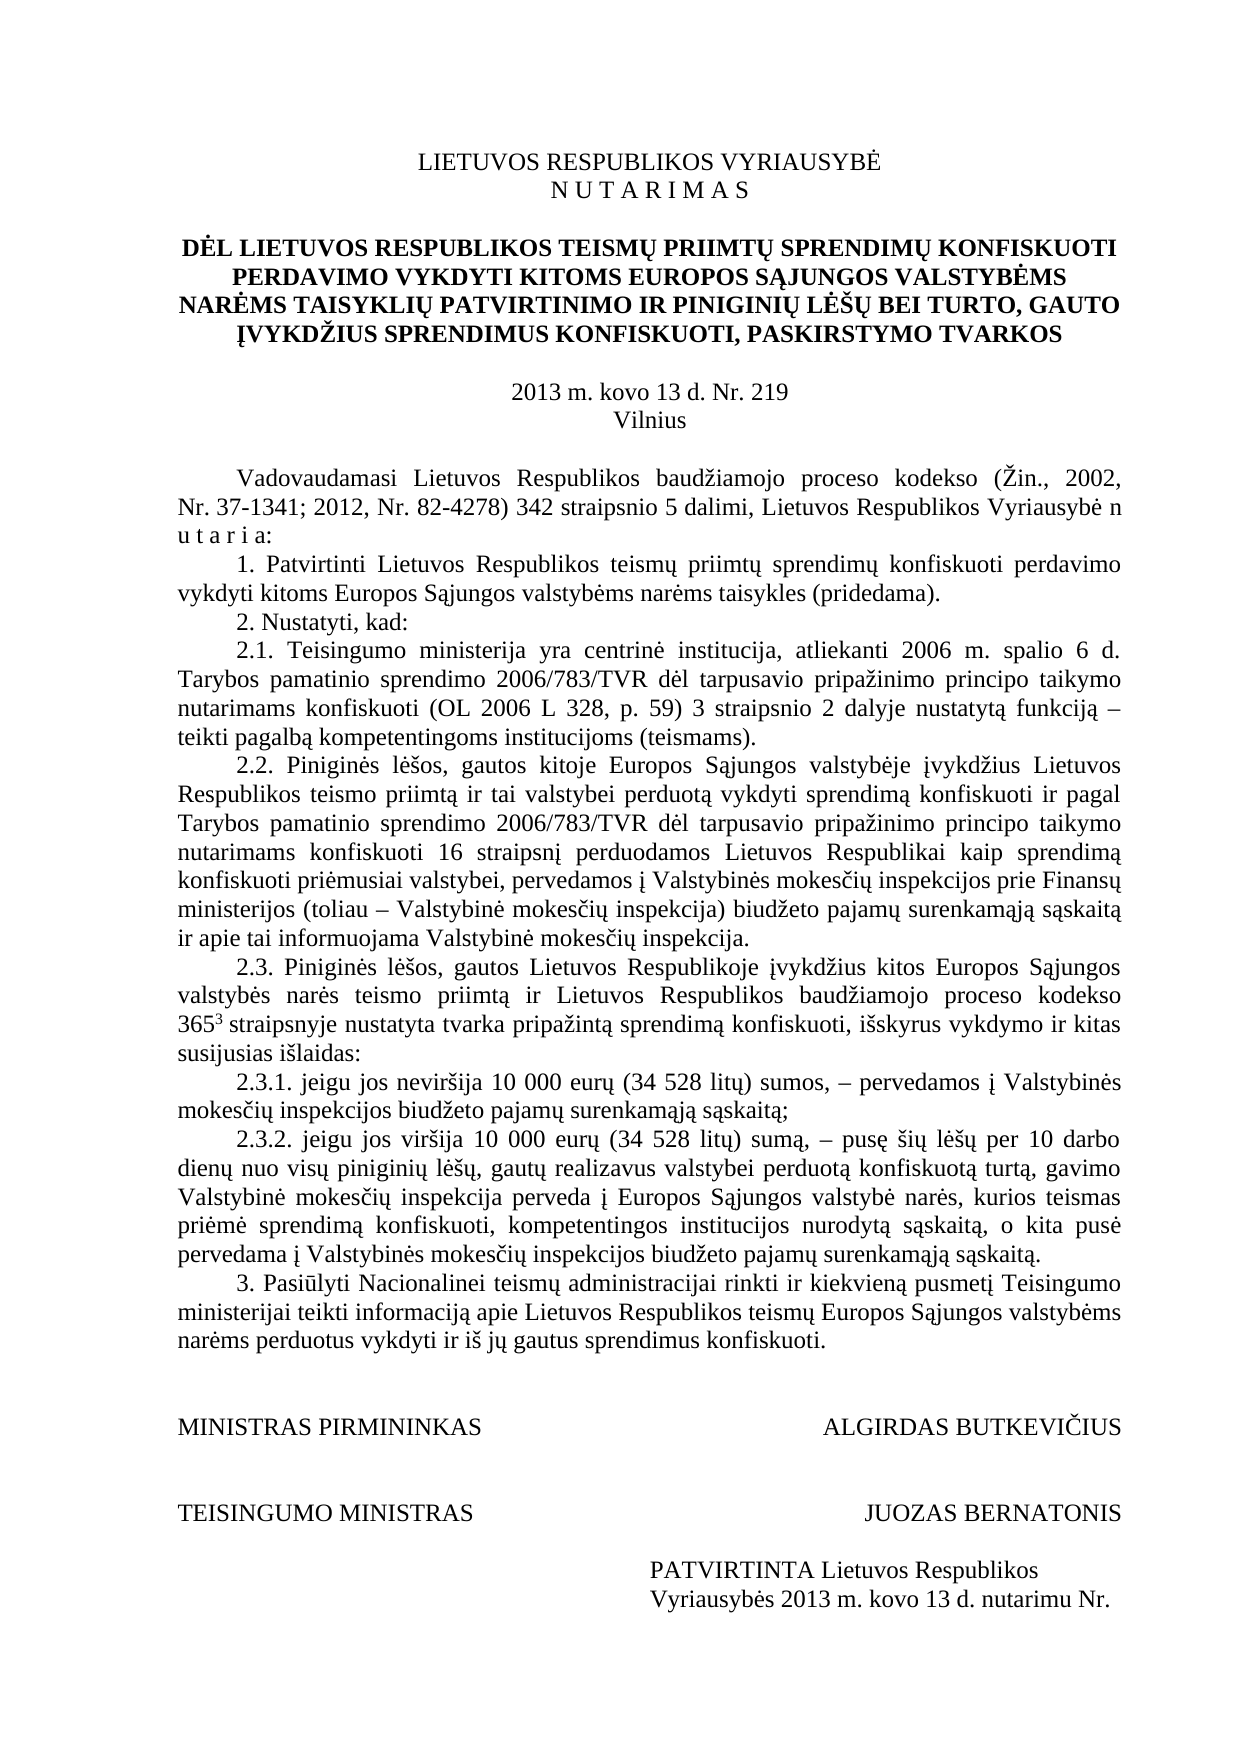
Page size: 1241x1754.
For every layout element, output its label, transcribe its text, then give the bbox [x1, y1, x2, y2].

text 2.3. Piniginės lėšos, gautos Lietuvos Respublikoje įvykdžius kitos Europos Sąjungos valstybės narės teismo priimtą ir Lietuvos Respublikos baudžiamojo proceso kodekso 3653 straipsnyje nustatyta tvarka pripažintą sprendimą konfiskuoti, išskyrus vykdymo ir kitas susijusias išlaidas: [177, 952, 1122, 1067]
text 2013 m. kovo 13 d. Nr. 219 [177, 377, 1122, 406]
text 2.3.1. jeigu jos neviršija 10 000 eurų (34 528 litų) sumos, – pervedamos į Valstybinės mokesčių inspekcijos biudžeto pajamų surenkamąją sąskaitą; [177, 1067, 1122, 1124]
text 2. Nustatyti, kad: [177, 607, 1122, 636]
text 2.3.2. jeigu jos viršija 10 000 eurų (34 528 litų) sumą, – pusę šių lėšų per 10 darbo dienų nuo visų piniginių lėšų, gautų realizavus valstybei perduotą konfiskuotą turtą, gavimo Valstybinė mokesčių inspekcija perveda į Europos Sąjungos valstybė narės, kurios teismas priėmė sprendimą konfiskuoti, kompetentingos institucijos nurodytą sąskaitą, o kita pusė pervedama į Valstybinės mokesčių inspekcijos biudžeto pajamų surenkamąją sąskaitą. [177, 1124, 1122, 1268]
text Vadovaudamasi Lietuvos Respublikos baudžiamojo proceso kodekso (Žin., 2002, Nr. 37-1341; 2012, Nr. 82-4278) 342 straipsnio 5 dalimi, Lietuvos Respublikos Vyriausybė n u t a r i a: [177, 463, 1122, 549]
text NUTARIMAS [177, 176, 1122, 204]
text Vilnius [177, 406, 1122, 434]
text 2.1. Teisingumo ministerija yra centrinė institucija, atliekanti 2006 m. spalio 6 d. Tarybos pamatinio sprendimo 2006/783/TVR dėl tarpusavio pripažinimo principo taikymo nutarimams konfiskuoti (OL 2006 L 328, p. 59) 3 straipsnio 2 dalyje nustatytą funkciją – teikti pagalbą kompetentingoms institucijoms (teismams). [177, 636, 1122, 751]
text 3. Pasiūlyti Nacionalinei teismų administracijai rinkti ir kiekvieną pusmetį Teisingumo ministerijai teikti informaciją apie Lietuvos Respublikos teismų Europos Sąjungos valstybėms narėms perduotus vykdyti ir iš jų gautus sprendimus konfiskuoti. [177, 1268, 1122, 1354]
text Dėl LIETUVOS RESPUBLIKOS TEISMŲ PRIIMTŲ SPRENDIMŲ KONFISKUOTI PERDAVIMO VYKDYTI KITOMS EUROPOS SĄJUNGOS VALSTYBĖMS NARĖMS TAISYKLIŲ PATVIRTINIMO IR PINIGINIŲ LĖŠŲ BEI TURTO, GAUTO ĮVYKDŽIUS SPRENDIMUS KONFISKUOTI, PASKIRSTYMO TVARKOS [177, 233, 1122, 348]
text TEISINGUMO MINISTRAS JUOZAS BERNATONIS [177, 1498, 1122, 1527]
text MINISTRAS PIRMININKAS ALGIRDAS BUTKEVIČIUS [177, 1412, 1122, 1441]
text 2.2. Piniginės lėšos, gautos kitoje Europos Sąjungos valstybėje įvykdžius Lietuvos Respublikos teismo priimtą ir tai valstybei perduotą vykdyti sprendimą konfiskuoti ir pagal Tarybos pamatinio sprendimo 2006/783/TVR dėl tarpusavio pripažinimo principo taikymo nutarimams konfiskuoti 16 straipsnį perduodamos Lietuvos Respublikai kaip sprendimą konfiskuoti priėmusiai valstybei, pervedamos į Valstybinės mokesčių inspekcijos prie Finansų ministerijos (toliau – Valstybinė mokesčių inspekcija) biudžeto pajamų surenkamąją sąskaitą ir apie tai informuojama Valstybinė mokesčių inspekcija. [177, 751, 1122, 952]
text Lietuvos Respublikos Vyriausybė [177, 147, 1122, 176]
text 1. Patvirtinti Lietuvos Respublikos teismų priimtų sprendimų konfiskuoti perdavimo vykdyti kitoms Europos Sąjungos valstybėms narėms taisykles (pridedama). [177, 549, 1122, 607]
text PATVIRTINTA Lietuvos Respublikos Vyriausybės 2013 m. kovo 13 d. nutarimu Nr. [649, 1556, 1122, 1613]
